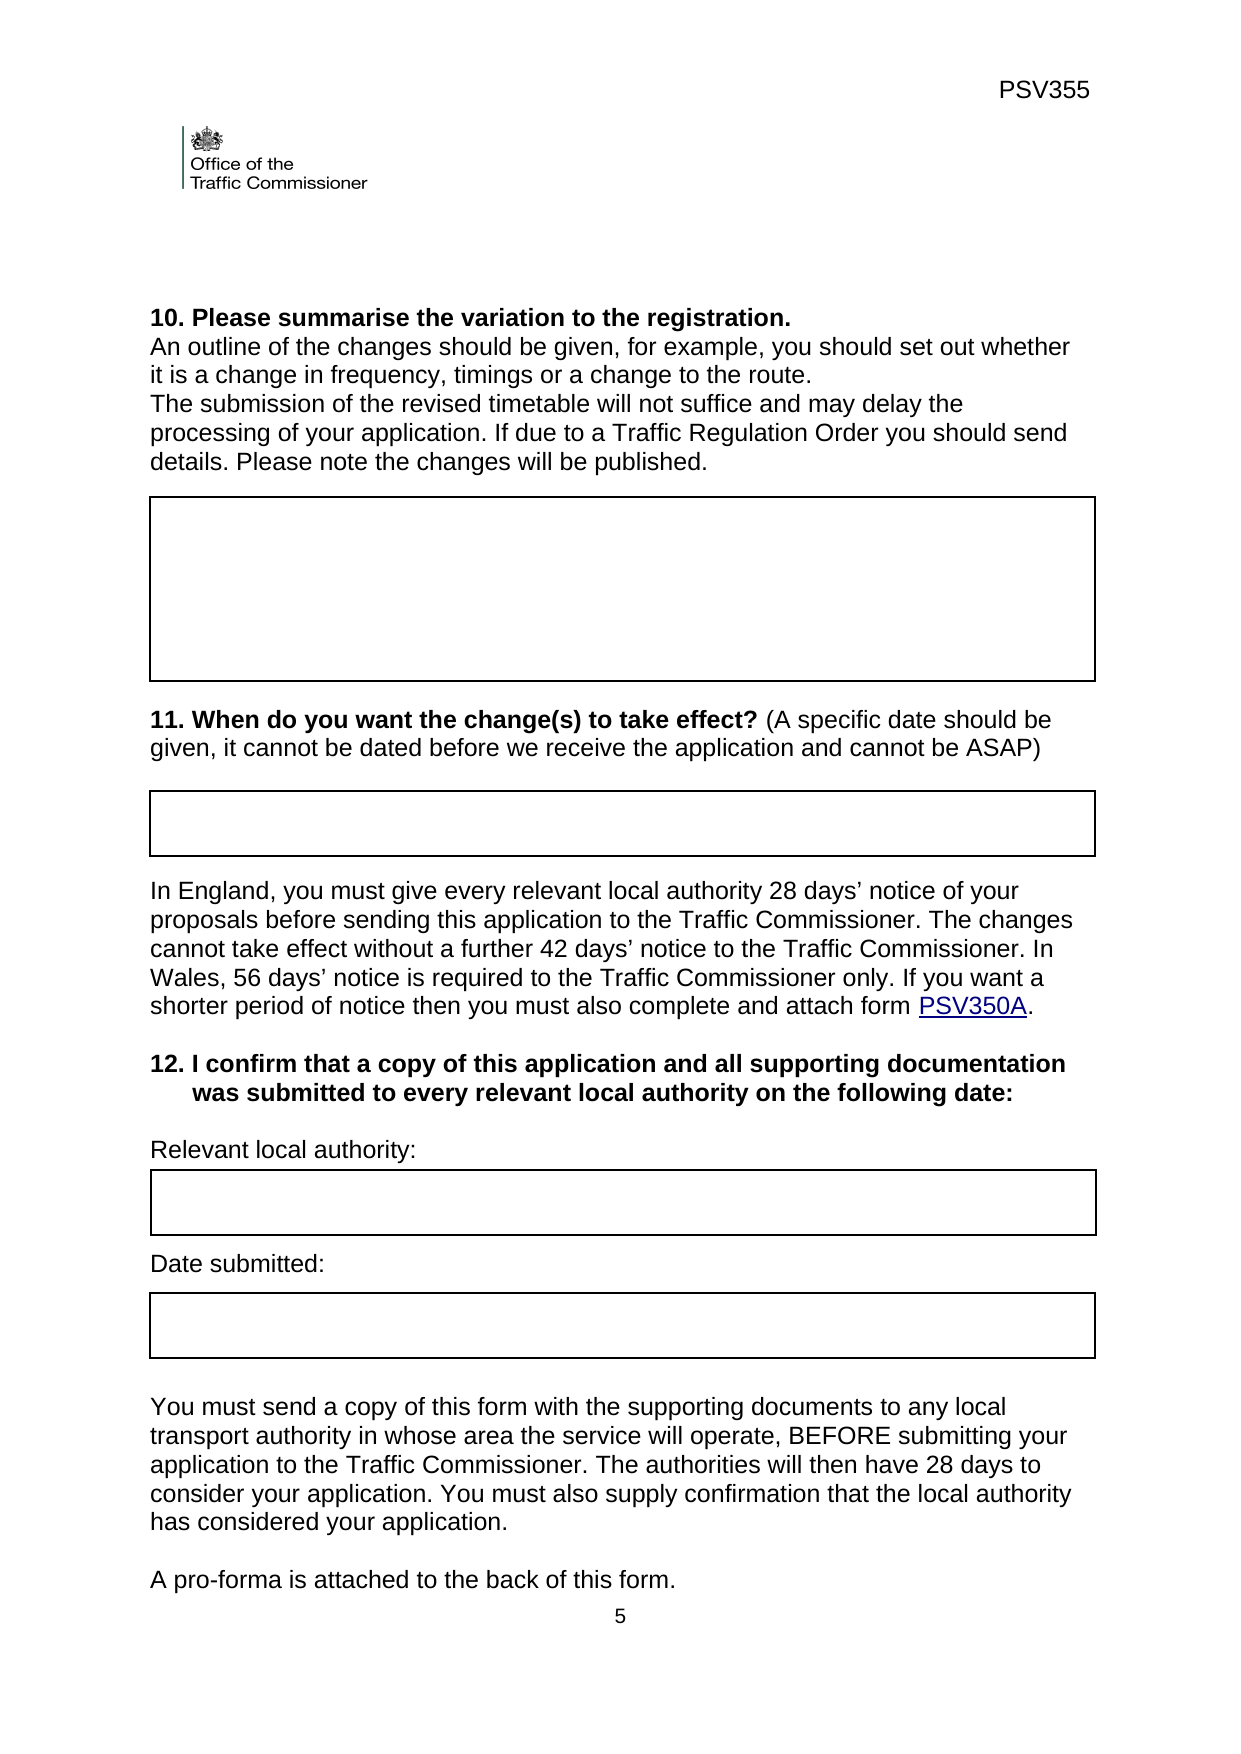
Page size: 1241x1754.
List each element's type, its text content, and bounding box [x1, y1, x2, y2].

text In England, you must give every relevant local authority 28 days’ notice of your proposals before sending this application to the Traffic Commissioner. The changes cannot take effect without a further 42 days’ notice to the Traffic Commissioner. In Wales, 56 days’ notice is required to the Traffic Commissioner only. If you want a shorter period of notice then you must also complete and attach form PSV350A. [150, 876, 1090, 1020]
text 11. When do you want the change(s) to take effect? (A specific date should be given, it cannot be dated before we receive the application and cannot be ASAP) [150, 704, 1090, 762]
text 10. Please summarise the variation to the registration. An outline of the changes should be given, for example, you should set out whether it is a change in frequency, timings or a change to the route. The submission of the revised timetable will not suffice and may delay the processing of your application. If due to a Traffic Regulation Order you should send details. Please note the changes will be published. [150, 303, 1090, 475]
text A pro-forma is attached to the back of this form. [150, 1565, 1090, 1594]
text Relevant local authority: [150, 1135, 1090, 1164]
text 12. I confirm that a copy of this application and all supporting documentation was submitted to every relevant local authority on the following date: [150, 1049, 1090, 1106]
text Date submitted: [150, 1249, 1090, 1278]
text You must send a copy of this form with the supporting documents to any local transport authority in whose area the service will operate, BEFORE submitting your application to the Traffic Commissioner. The authorities will then have 28 days to consider your application. You must also supply confirmation that the local authority has considered your application. [150, 1392, 1090, 1536]
